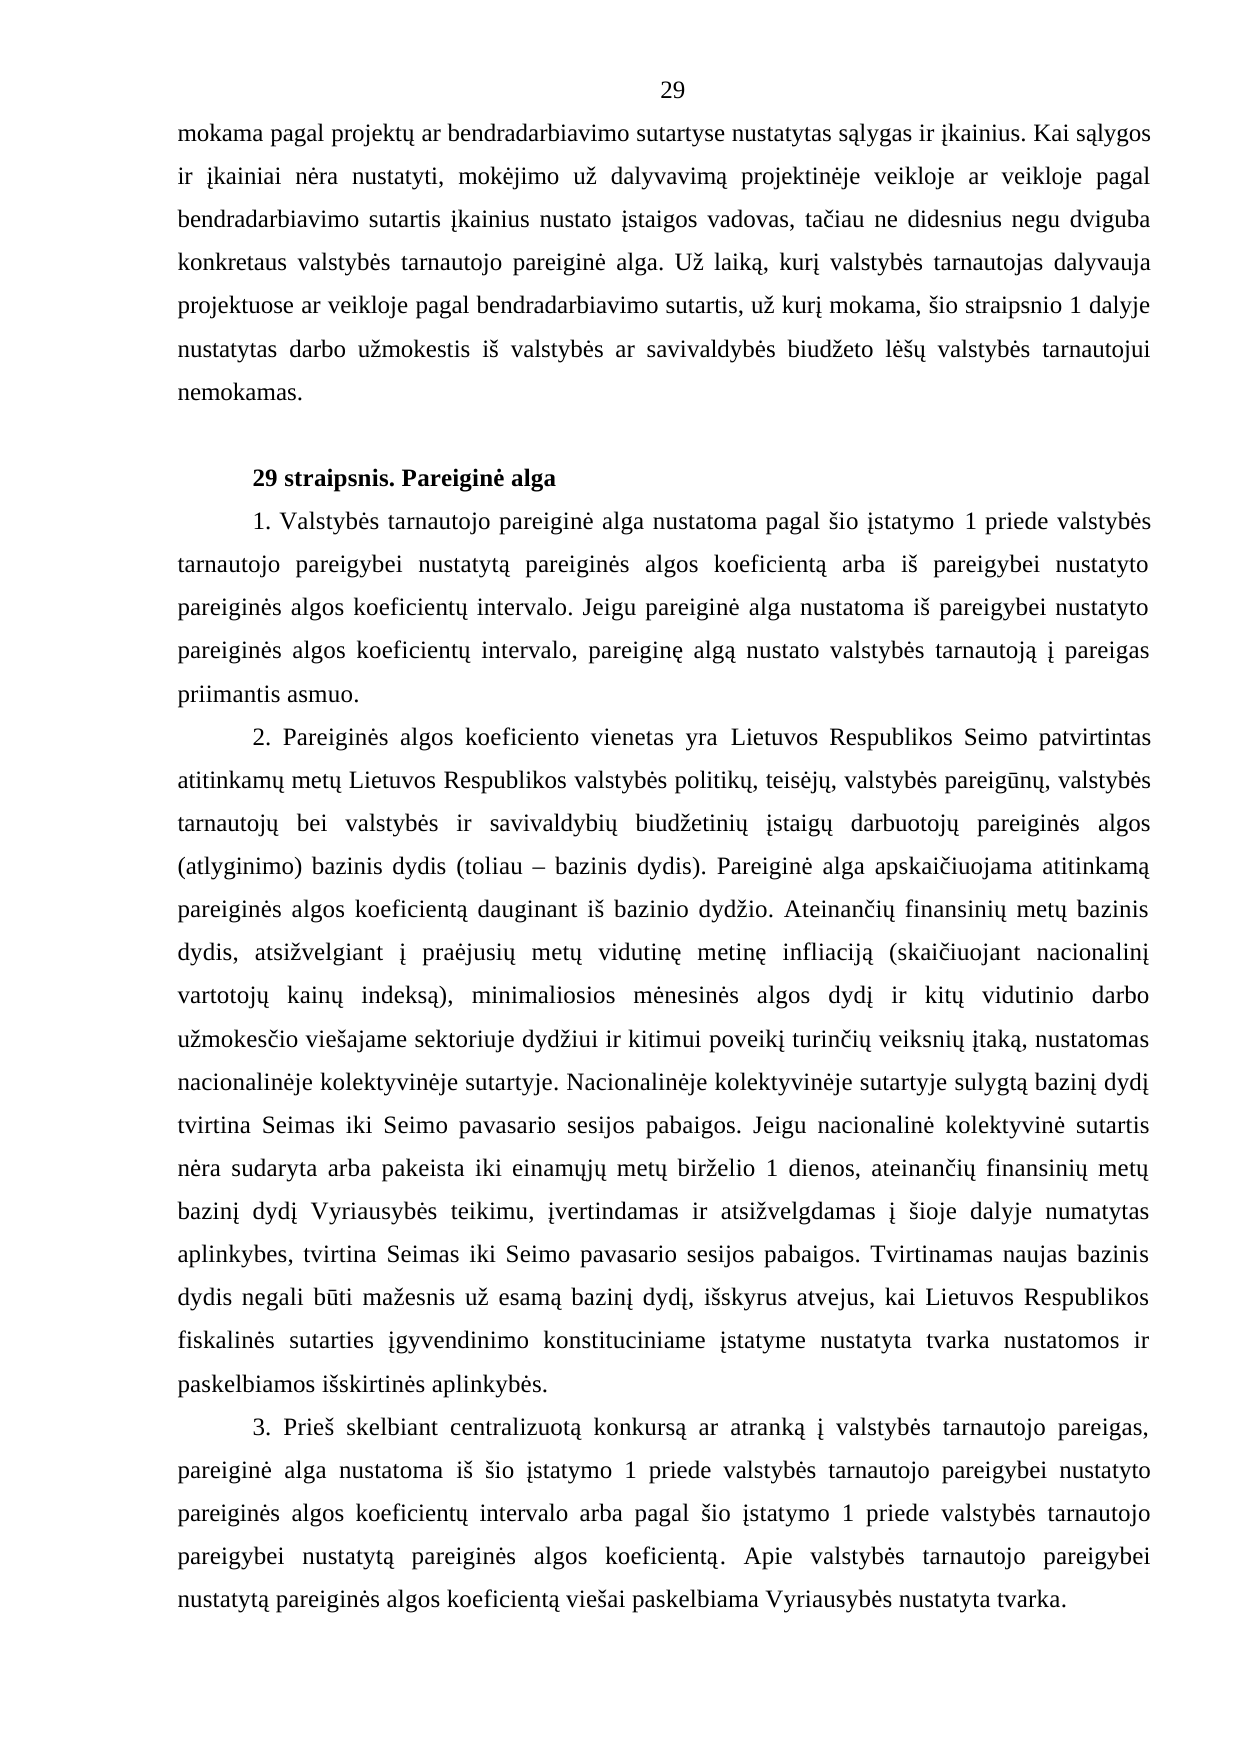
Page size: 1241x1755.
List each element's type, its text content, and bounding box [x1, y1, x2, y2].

text mokama pagal projektų ar bendradarbiavimo sutartyse nustatytas sąlygas ir įkainius. Kai sąlygos ir įkainiai nėra nustatyti, mokėjimo už dalyvavimą projektinėje veikloje ar veikloje pagal bendradarbiavimo sutartis įkainius nustato įstaigos vadovas, tačiau ne didesnius negu dviguba konkretaus valstybės tarnautojo pareiginė alga. Už laiką, kurį valstybės tarnautojas dalyvauja projektuose ar veikloje pagal bendradarbiavimo sutartis, už kurį mokama, šio straipsnio 1 dalyje nustatytas darbo užmokestis iš valstybės ar savivaldybės biudžeto lėšų valstybės tarnautojui nemokamas. [177, 118, 1152, 406]
text 29 straipsnis. Pareiginė alga [177, 463, 1152, 492]
text 1. Valstybės tarnautojo pareiginė alga nustatoma pagal šio įstatymo 1 priede valstybės tarnautojo pareigybei nustatytą pareiginės algos koeficientą arba iš pareigybei nustatyto pareiginės algos koeficientų intervalo. Jeigu pareiginė alga nustatoma iš pareigybei nustatyto pareiginės algos koeficientų intervalo, pareiginę algą nustato valstybės tarnautoją į pareigas priimantis asmuo. [177, 506, 1152, 707]
text 2. Pareiginės algos koeficiento vienetas yra Lietuvos Respublikos Seimo patvirtintas atitinkamų metų Lietuvos Respublikos valstybės politikų, teisėjų, valstybės pareigūnų, valstybės tarnautojų bei valstybės ir savivaldybių biudžetinių įstaigų darbuotojų pareiginės algos (atlyginimo) bazinis dydis (toliau – bazinis dydis). Pareiginė alga apskaičiuojama atitinkamą pareiginės algos koeficientą dauginant iš bazinio dydžio. Ateinančių finansinių metų bazinis dydis, atsižvelgiant į praėjusių metų vidutinę metinę infliaciją (skaičiuojant nacionalinį vartotojų kainų indeksą), minimaliosios mėnesinės algos dydį ir kitų vidutinio darbo užmokesčio viešajame sektoriuje dydžiui ir kitimui poveikį turinčių veiksnių įtaką, nustatomas nacionalinėje kolektyvinėje sutartyje. Nacionalinėje kolektyvinėje sutartyje sulygtą bazinį dydį tvirtina Seimas iki Seimo pavasario sesijos pabaigos. Jeigu nacionalinė kolektyvinė sutartis nėra sudaryta arba pakeista iki einamųjų metų birželio 1 dienos, ateinančių finansinių metų bazinį dydį Vyriausybės teikimu, įvertindamas ir atsižvelgdamas į šioje dalyje numatytas aplinkybes, tvirtina Seimas iki Seimo pavasario sesijos pabaigos. Tvirtinamas naujas bazinis dydis negali būti mažesnis už esamą bazinį dydį, išskyrus atvejus, kai Lietuvos Respublikos fiskalinės sutarties įgyvendinimo konstituciniame įstatyme nustatyta tvarka nustatomos ir paskelbiamos išskirtinės aplinkybės. [177, 722, 1152, 1397]
text 3. Prieš skelbiant centralizuotą konkursą ar atranką į valstybės tarnautojo pareigas, pareiginė alga nustatoma iš šio įstatymo 1 priede valstybės tarnautojo pareigybei nustatyto pareiginės algos koeficientų intervalo arba pagal šio įstatymo 1 priede valstybės tarnautojo pareigybei nustatytą pareiginės algos koeficientą. Apie valstybės tarnautojo pareigybei nustatytą pareiginės algos koeficientą viešai paskelbiama Vyriausybės nustatyta tvarka. [177, 1412, 1152, 1613]
